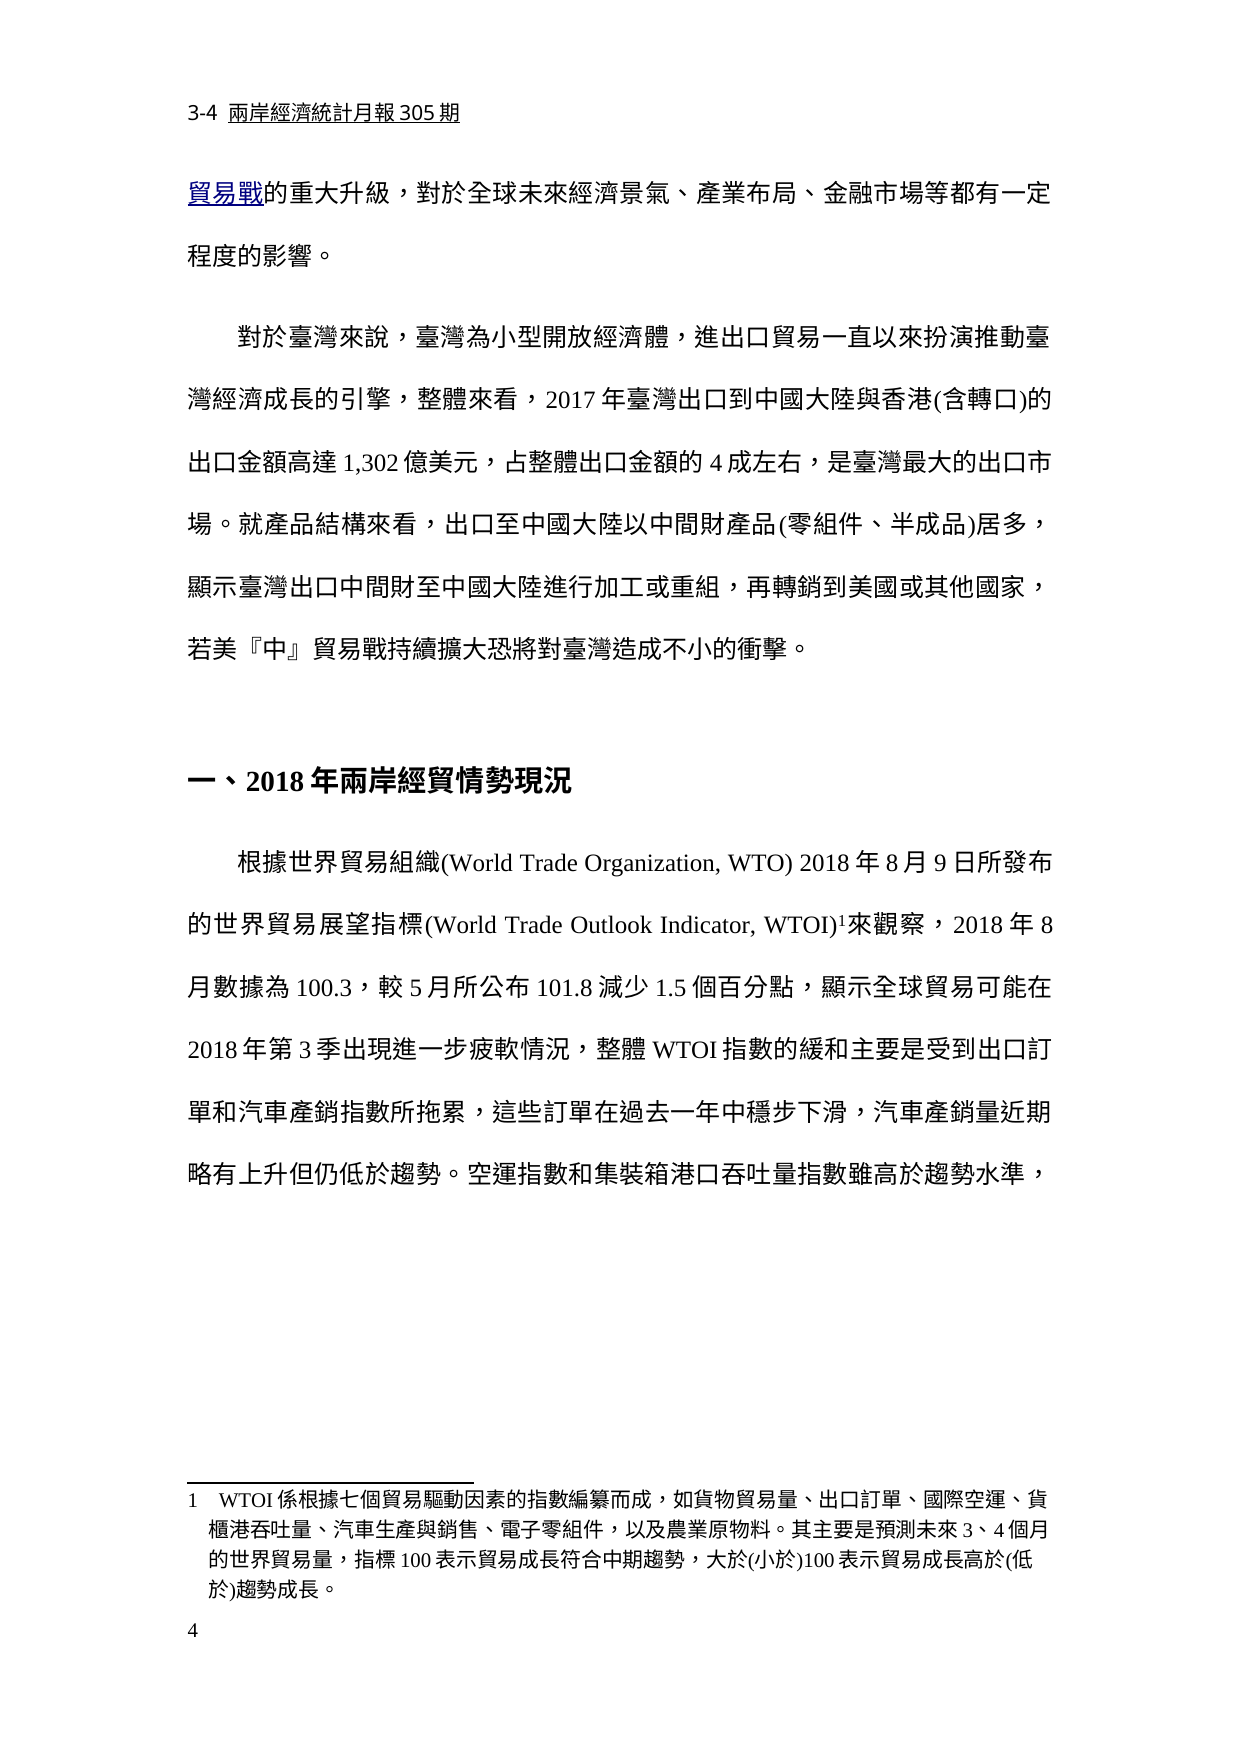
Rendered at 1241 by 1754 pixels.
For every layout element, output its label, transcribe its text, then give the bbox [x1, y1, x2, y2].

text 目前價值2千億美元貿易關稅清單三的公眾意見徵詢期已於9月6日結束，川普又威脅要再對2,670億美元的中國大陸商品徵收更多關稅，這已使得美國對中國大陸威脅或施加的關稅總額達到5,170億美元，基本上是中國大陸對美國的所有出口總額。由於中國大陸僅進口價值約1,540億美元的美國產品，中國大陸可能會被迫考慮採取更具創造性的策略來應對這些關稅。隨著美中經貿問題歧見加深，短期要化解爭端並不容易，如新關稅正式實施，便是美『中』貿易戰的重大升級，對於全球未來經濟景氣、產業布局、金融市場等都有一定程度的影響。 [187, 150, 1053, 275]
text 根據世界貿易組織(World Trade Organization, WTO) 2018年8月9日所發布的世界貿易展望指標(World Trade Outlook Indicator, WTOI)來觀察，2018年8月數據為100.3，較5月所公布101.8減少1.5個百分點，顯示全球貿易可能在2018年第3季出現進一步疲軟情況，整體WTOI指數的緩和主要是受到出口訂單和汽車產銷指數所拖累，這些訂單在過去一年中穩步下滑，汽車產銷量近期略有上升但仍低於趨勢。空運指數和集裝箱港口吞吐量指數雖高於趨勢水準， [187, 819, 1053, 1194]
text 對於臺灣來說，臺灣為小型開放經濟體，進出口貿易一直以來扮演推動臺灣經濟成長的引擎，整體來看，2017年臺灣出口到中國大陸與香港(含轉口)的出口金額高達1,302億美元，占整體出口金額的4成左右，是臺灣最大的出口市場。就產品結構來看，出口至中國大陸以中間財產品(零組件、半成品)居多，顯示臺灣出口中間財至中國大陸進行加工或重組，再轉銷到美國或其他國家，若美『中』貿易戰持續擴大恐將對臺灣造成不小的衝擊。 [187, 294, 1053, 669]
text WTOI係根據七個貿易驅動因素的指數編纂而成，如貨物貿易量、出口訂單、國際空運、貨櫃港吞吐量、汽車生產與銷售、電子零組件，以及農業原物料。其主要是預測未來3、4個月的世界貿易量，指標100表示貿易成長符合中期趨勢，大於(小於)100表示貿易成長高於(低於)趨勢成長。 [187, 1483, 1053, 1604]
text 一、2018年兩岸經貿情勢現況 [187, 737, 1053, 800]
